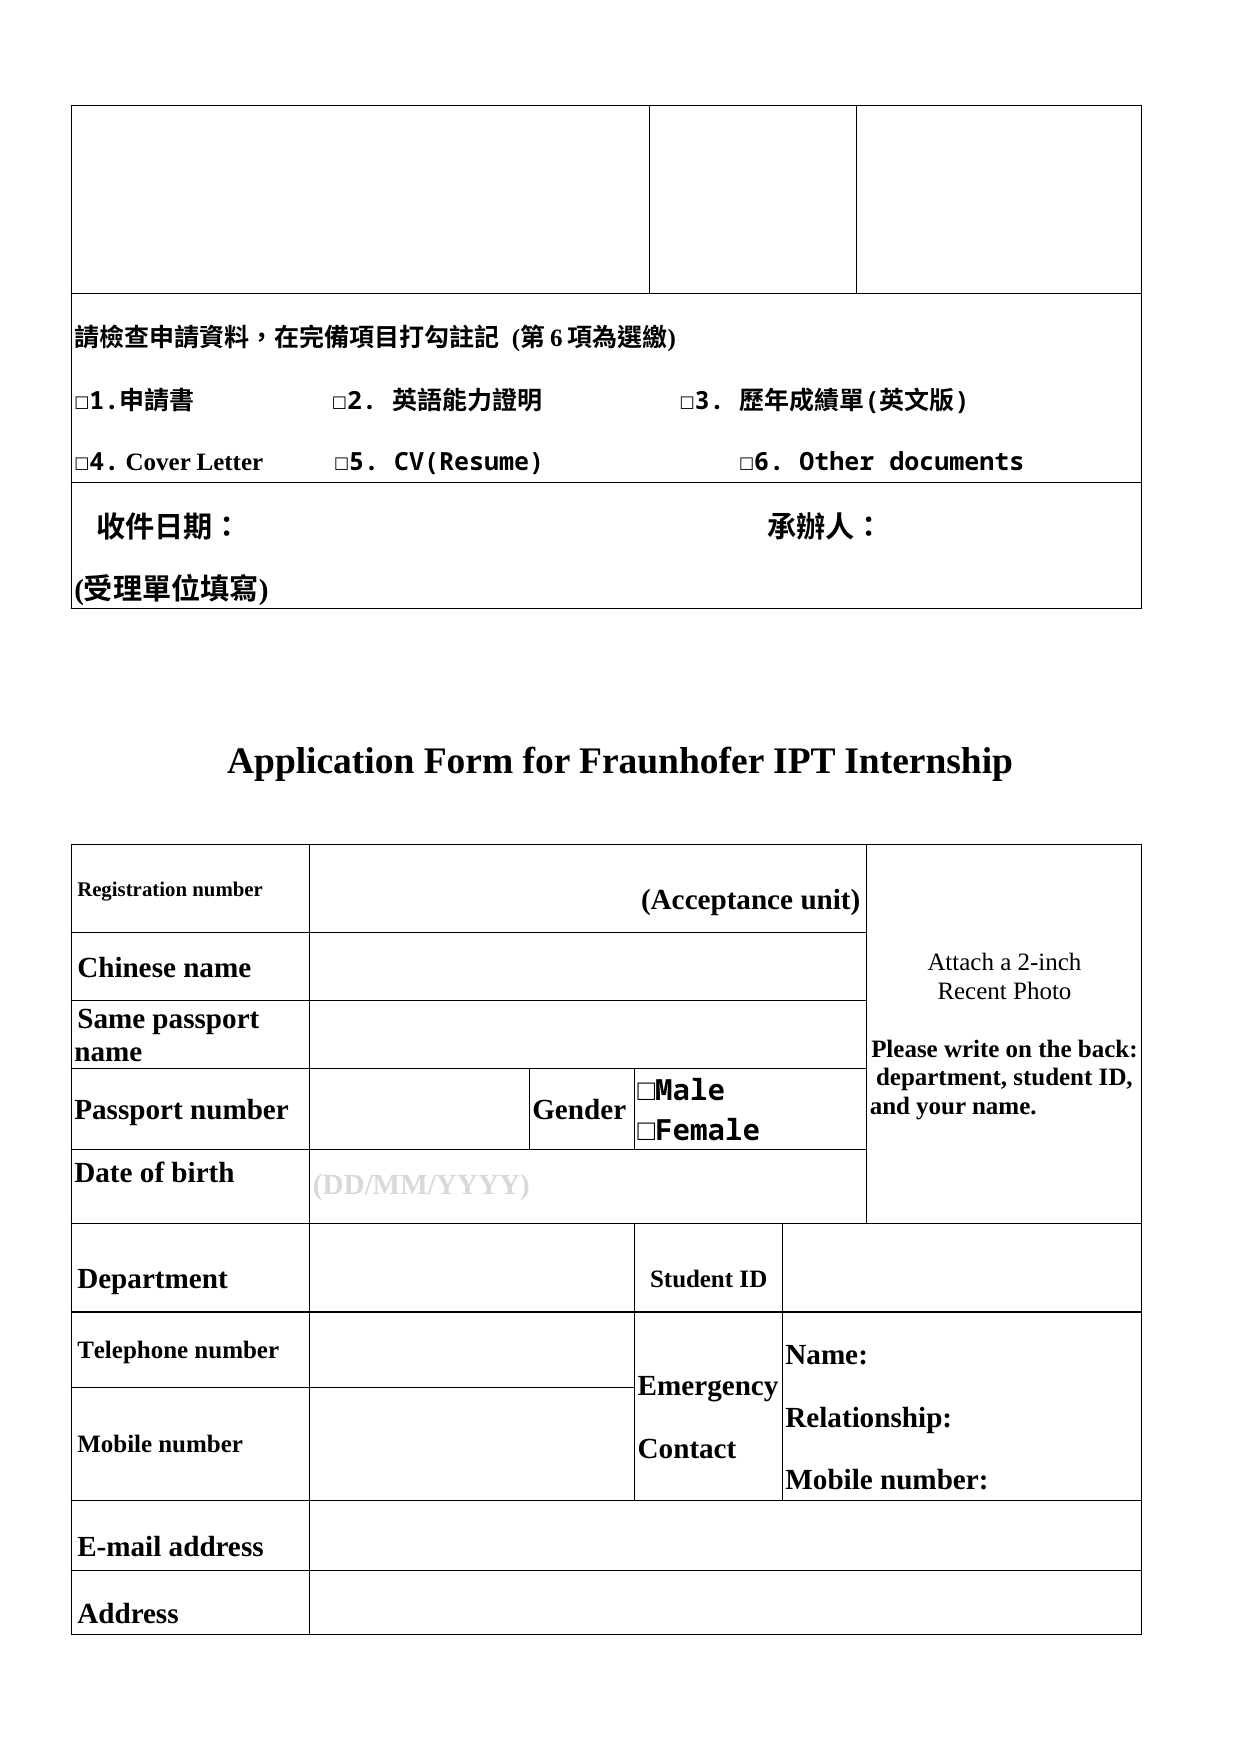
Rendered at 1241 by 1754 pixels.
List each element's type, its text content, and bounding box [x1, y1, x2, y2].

table_header Registration number [72, 845, 309, 932]
table_cell Student ID [635, 1224, 782, 1311]
table_cell 請檢查申請資料，在完備項目打勾註記 (第6項為選繳) ☐1.申請書 ☐2. 英語能力證明 ☐3. 歷年成績單(英文版) ☐4. Cover Letter ☐5. CV(Resume) ☐6. Other documents [72, 294, 1141, 482]
table_cell Telephone number [72, 1313, 309, 1387]
table_cell (DD/MM/YYYY) [310, 1150, 866, 1223]
table_header (Acceptance unit) [310, 845, 866, 932]
table_cell [310, 1501, 1141, 1570]
table_cell [310, 1001, 866, 1068]
table_cell □Male □Female [635, 1069, 866, 1148]
table_cell Same passport name [72, 1001, 309, 1068]
table_cell Mobile number [72, 1388, 309, 1500]
table_cell [783, 1224, 1141, 1311]
table_cell [310, 933, 866, 1000]
table_cell [310, 1313, 634, 1387]
text Application Form for Fraunhofer IPT Internship [89, 738, 1152, 781]
table_cell [310, 1224, 634, 1311]
table_cell [310, 1388, 634, 1500]
table_cell Department [72, 1224, 309, 1311]
table_cell Passport number [72, 1069, 309, 1148]
table_cell 收件日期： 承辦人： (受理單位填寫) [72, 483, 1141, 608]
table_cell [650, 106, 856, 293]
table_cell Address [72, 1571, 309, 1634]
table_header Attach a 2-inch Recent Photo Please write on the back: department, student ID, and your name. [867, 845, 1141, 1223]
table_cell Emergency Contact [635, 1313, 782, 1500]
table_cell [310, 1069, 529, 1148]
table_cell Chinese name [72, 933, 309, 1000]
table_cell [310, 1571, 1141, 1634]
table_cell [857, 106, 1141, 293]
table_cell Date of birth [72, 1150, 309, 1223]
table_cell Gender [530, 1069, 634, 1148]
table_cell [72, 106, 649, 293]
table_cell E-mail address [72, 1501, 309, 1570]
table_cell Name: Relationship: Mobile number: [783, 1313, 1141, 1500]
